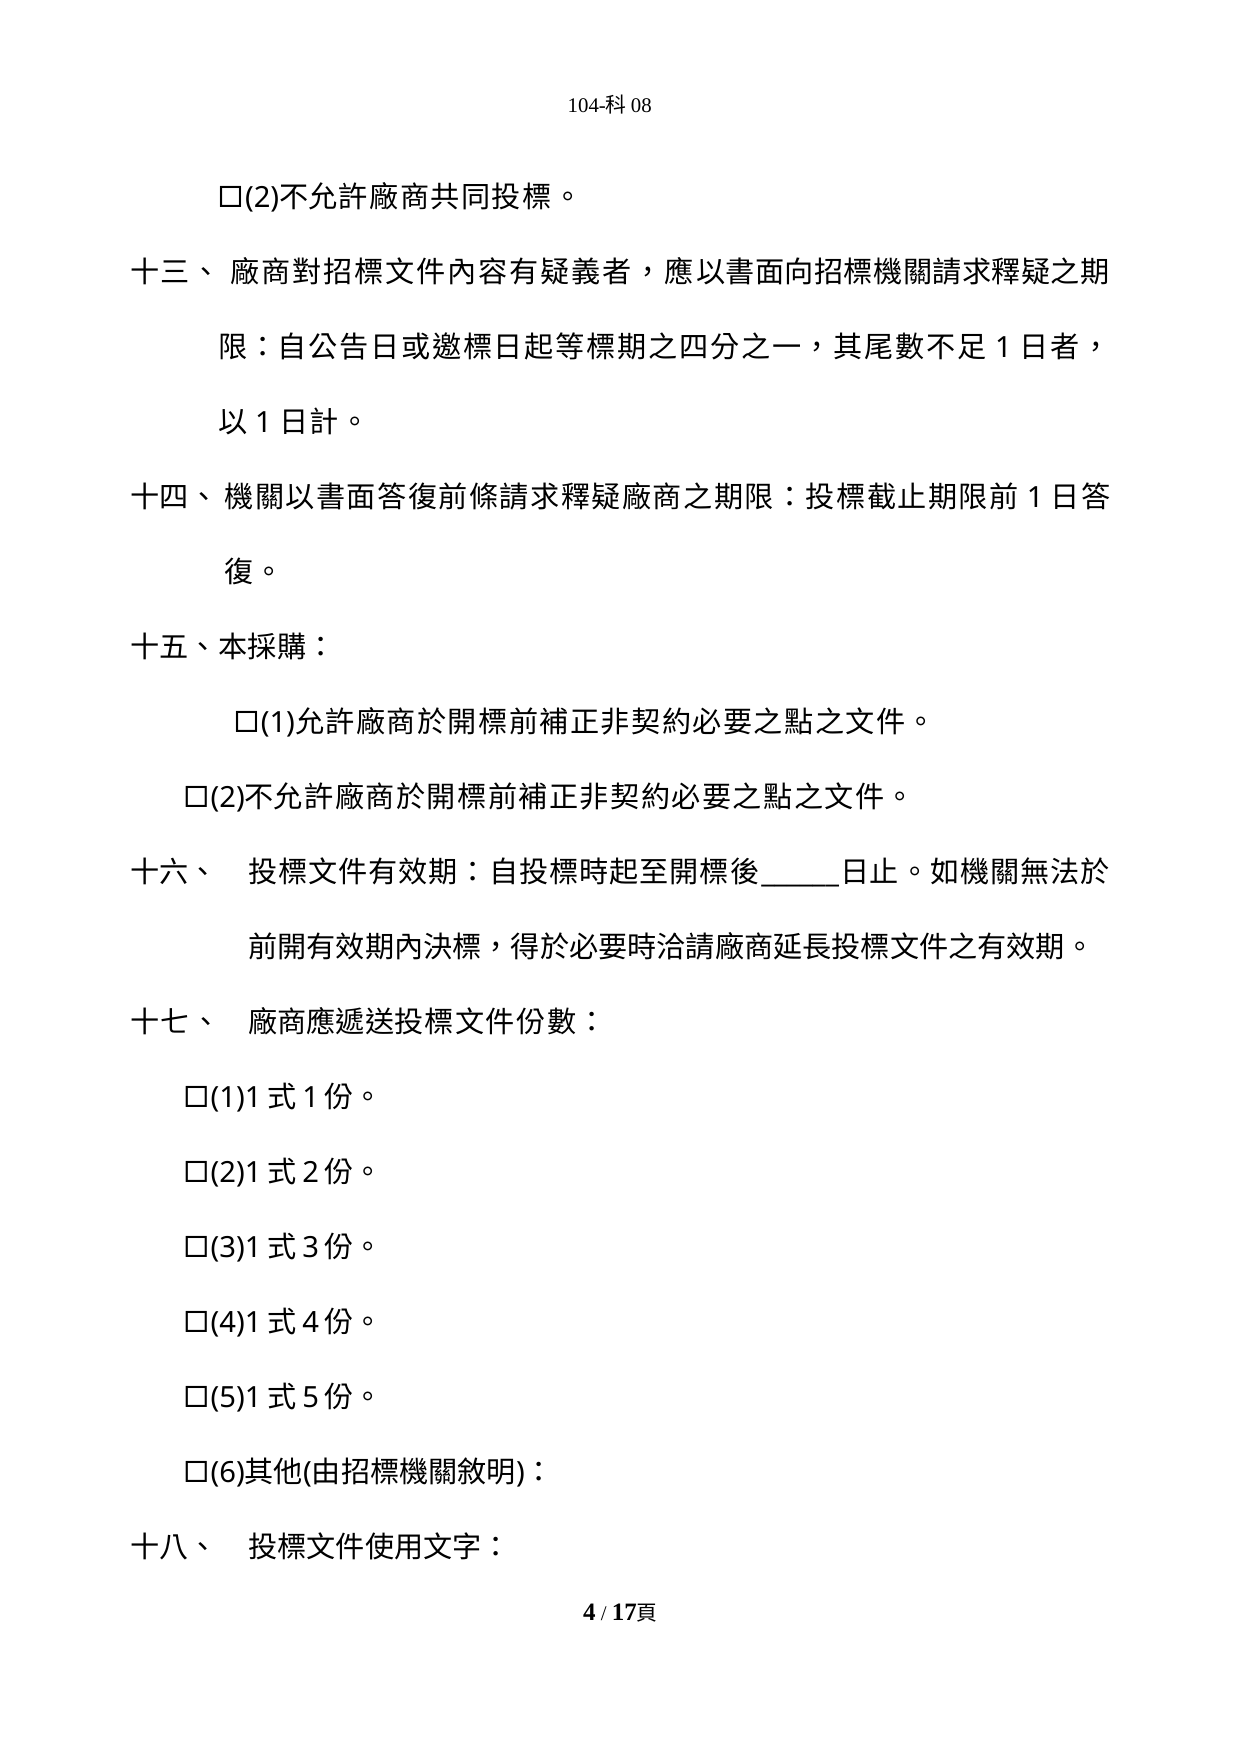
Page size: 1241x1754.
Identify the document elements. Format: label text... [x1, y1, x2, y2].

text (2)不允許廠商共同投標。 [217, 157, 1110, 232]
text (4)1式4份。 [130, 1282, 1110, 1357]
text (2)不允許廠商於開標前補正非契約必要之點之文件。 [130, 757, 1110, 832]
list 本採購： [130, 607, 1110, 682]
list 廠商對招標文件內容有疑義者，應以書面向招標機關請求釋疑之期限：自公告日或邀標日起等標期之四分之一，其尾數不足1日者，以1日計。 [130, 232, 1110, 457]
list 機關以書面答復前條請求釋疑廠商之期限：投標截止期限前1日答復。 [130, 457, 1110, 607]
list 投標文件有效期：自投標時起至開標後______日止。如機關無法於前開有效期內決標，得於必要時洽請廠商延長投標文件之有效期。 [130, 832, 1110, 982]
text (6)其他(由招標機關敘明)： [130, 1432, 1110, 1507]
text (2)1式2份。 [130, 1132, 1110, 1207]
list 投標文件使用文字： [130, 1507, 1110, 1582]
text (3)1式3份。 [130, 1207, 1110, 1282]
text (1)1式1份。 [130, 1057, 1110, 1132]
text (1)允許廠商於開標前補正非契約必要之點之文件。 [233, 682, 1110, 757]
list 廠商應遞送投標文件份數： [130, 982, 1110, 1057]
text (5)1式5份。 [130, 1357, 1110, 1432]
